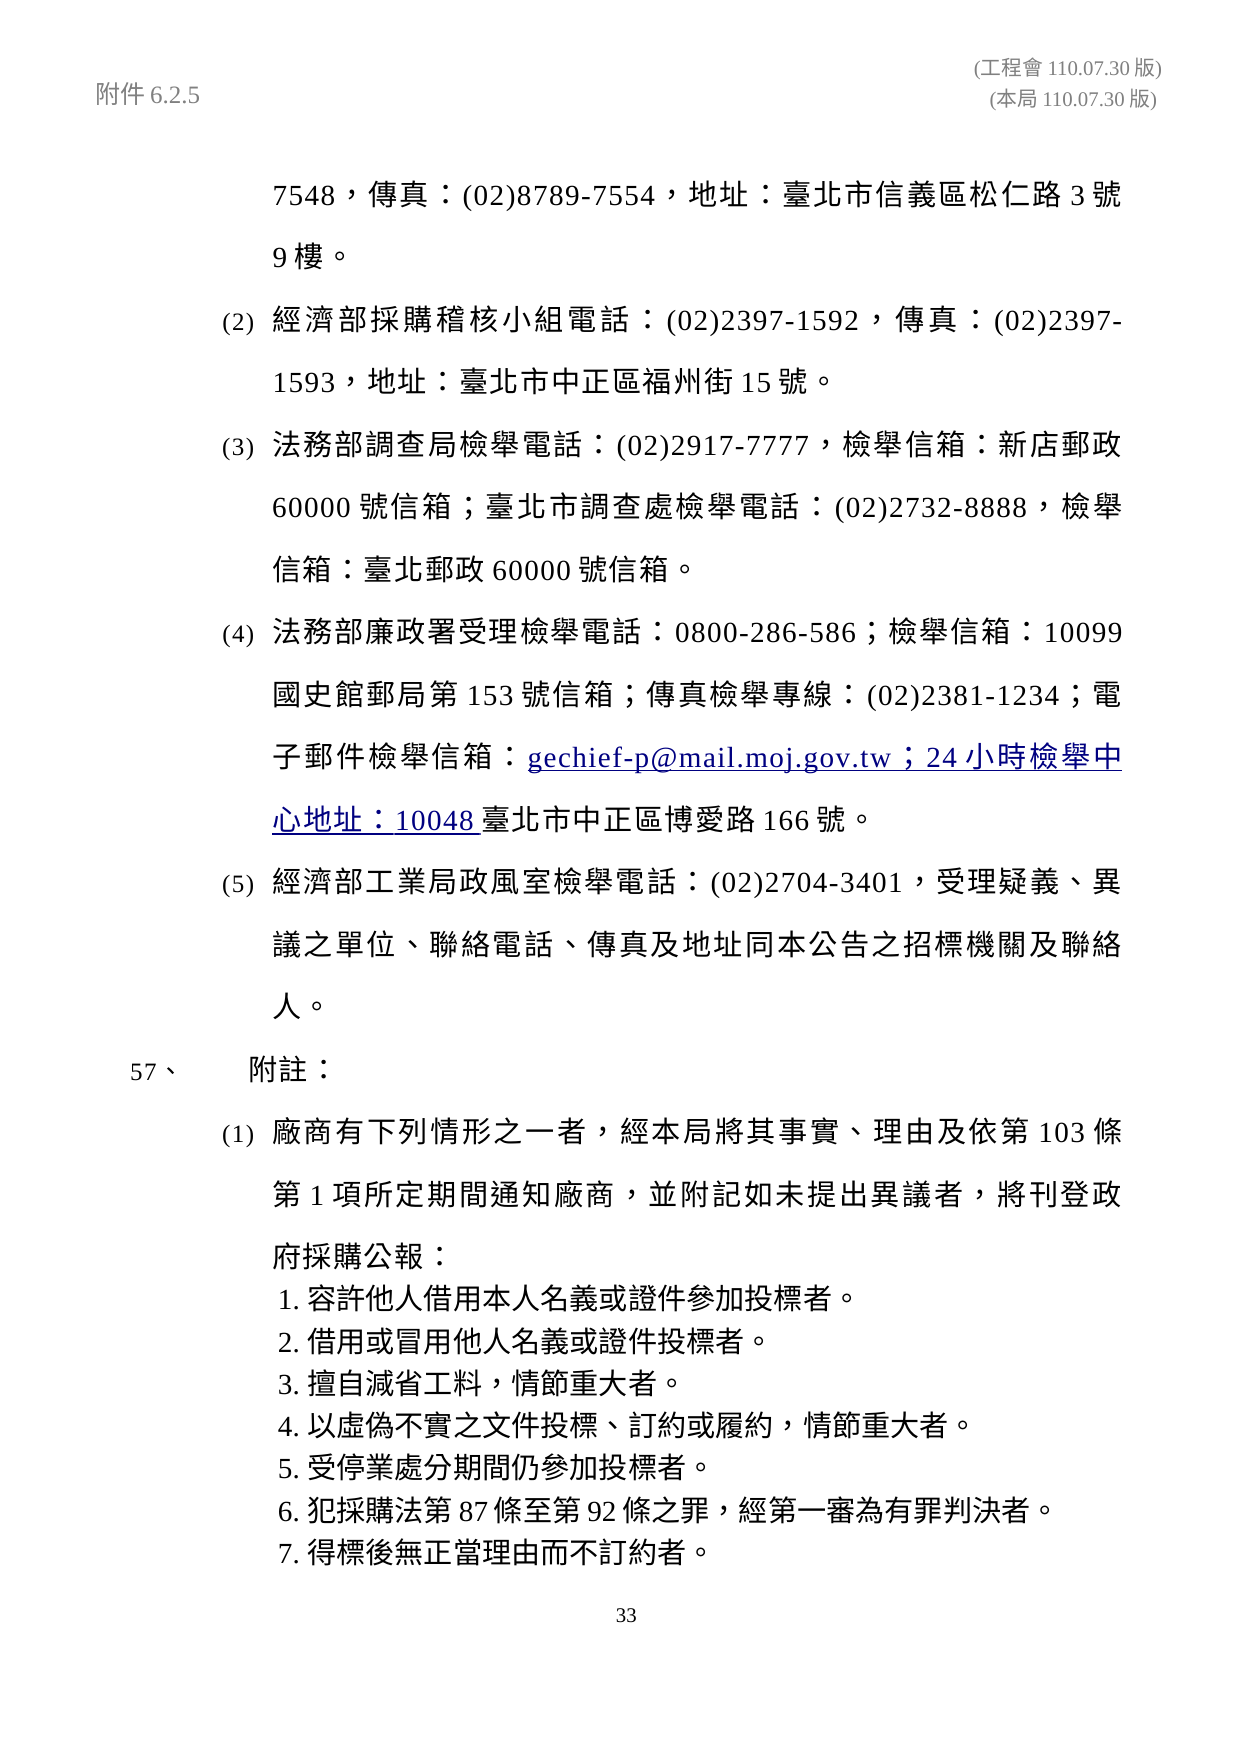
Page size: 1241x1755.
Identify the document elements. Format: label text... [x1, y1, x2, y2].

list 法務部調查局檢舉電話：(02)2917-7777，檢舉信箱：新店郵政60000號信箱；臺北市調查處檢舉電話：(02)2732-8888，檢舉信箱：臺北郵政60000號信箱。 [222, 401, 1122, 588]
list 經濟部採購稽核小組電話：(02)2397-1592，傳真：(02)2397-1593，地址：臺北市中正區福州街15號。 [222, 276, 1122, 401]
list 犯採購法第87條至第92條之罪，經第一審為有罪判決者。 [278, 1487, 1122, 1530]
list 受停業處分期間仍參加投標者。 [278, 1445, 1122, 1487]
list 經濟部工業局政風室檢舉電話：(02)2704-3401，受理疑義、異議之單位、聯絡電話、傳真及地址同本公告之招標機關及聯絡人。 [222, 838, 1122, 1026]
list 得標後無正當理由而不訂約者。 [278, 1530, 1122, 1572]
list 附註： [130, 1026, 1122, 1088]
list 以虛偽不實之文件投標、訂約或履約，情節重大者。 [278, 1403, 1122, 1445]
list 7548，傳真：(02)8789-7554，地址：臺北市信義區松仁路3號9樓。 [222, 151, 1122, 276]
list 廠商有下列情形之一者，經本局將其事實、理由及依第103條第1項所定期間通知廠商，並附記如未提出異議者，將刊登政府採購公報： [222, 1088, 1122, 1276]
list 法務部廉政署受理檢舉電話：0800-286-586；檢舉信箱：10099國史館郵局第153號信箱；傳真檢舉專線：(02)2381-1234；電子郵件檢舉信箱：gechief-p@mail.moj.gov.tw；24小時檢舉中心地址：10048臺北市中正區博愛路166號。 [222, 588, 1122, 838]
list 擅自減省工料，情節重大者。 [278, 1361, 1122, 1403]
list 借用或冒用他人名義或證件投標者。 [278, 1318, 1122, 1361]
list 容許他人借用本人名義或證件參加投標者。 [278, 1276, 1122, 1318]
